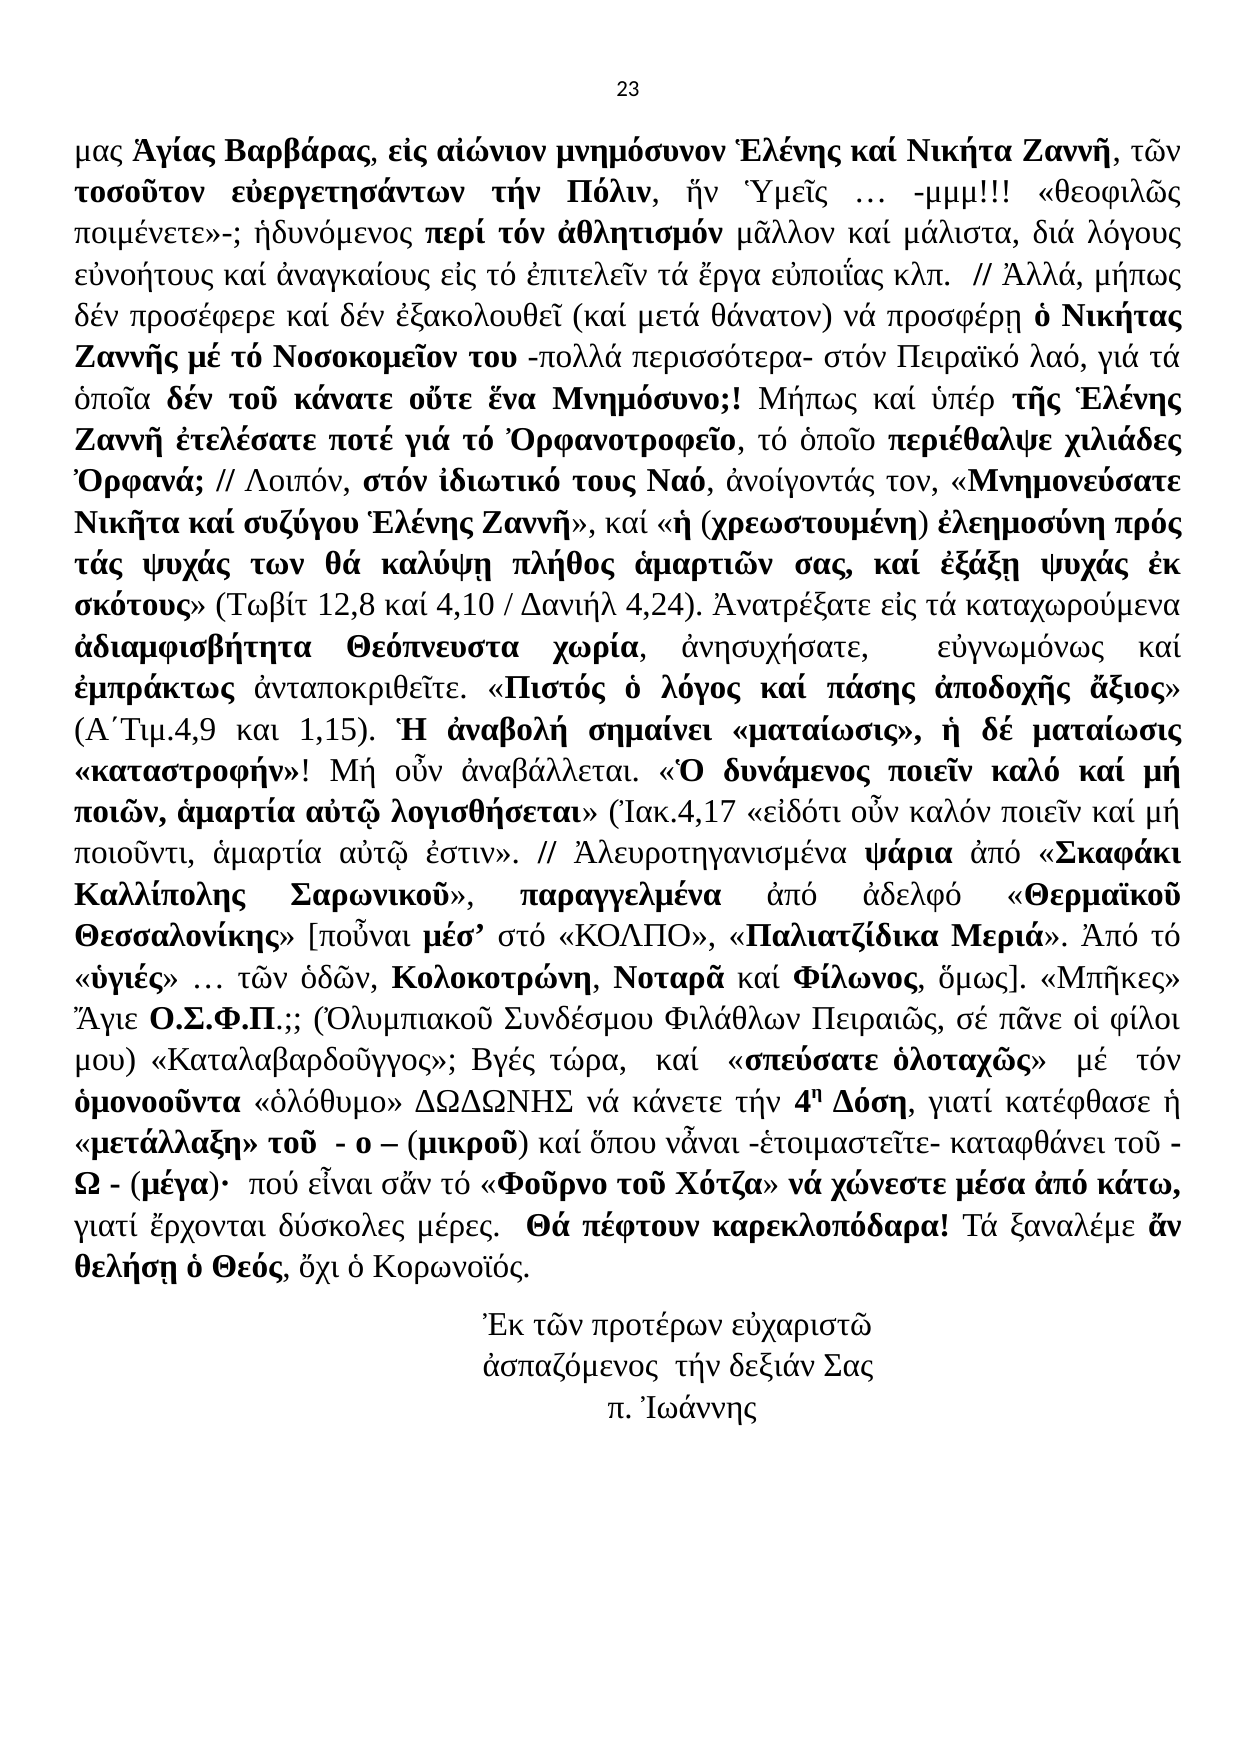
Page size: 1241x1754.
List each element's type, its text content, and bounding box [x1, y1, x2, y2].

text Ἐκ τῶν προτέρων εὐχαριστῶ ἀσπαζόμενος τήν δεξιάν Σας π. Ἰωάννης [74, 1304, 1181, 1425]
text μας Ἁγίας Βαρβάρας, εἰς αἰώνιον μνημόσυνον Ἑλένης καί Νικήτα Ζαννῆ, τῶν τοσοῦτον εὐεργετησάντων τήν Πόλιν, ἥν Ὑμεῖς … -μμμ!!! «θεοφιλῶς ποιμένετε»-; ἡδυνόμενος περί τόν ἀθλητισμόν μᾶλλον καί μάλιστα, διά λόγους εὐνοήτους καί ἀναγκαίους εἰς τό ἐπιτελεῖν τά ἔργα εὐποιΐας κλπ. // Ἀλλά, μήπως δέν προσέφερε καί δέν ἐξακολουθεῖ (καί μετά θάνατον) νά προσφέρῃ ὁ Νικήτας Ζαννῆς μέ τό Νοσοκομεῖον του -πολλά περισσότερα- στόν Πειραϊκό λαό, γιά τά ὁποῖα δέν τοῦ κάνατε οὔτε ἕνα Μνημόσυνο;! Μήπως καί ὑπέρ τῆς Ἑλένης Ζαννῆ ἐτελέσατε ποτέ γιά τό Ὀρφανοτροφεῖο, τό ὁποῖο περιέθαλψε χιλιάδες Ὀρφανά; // Λοιπόν, στόν ἰδιωτικό τους Ναό, ἀνοίγοντάς τον, «Μνημονεύσατε Νικῆτα καί συζύγου Ἑλένης Ζαννῆ», καί «ἡ (χρεωστουμένη) ἐλεημοσύνη πρός τάς ψυχάς των θά καλύψῃ πλήθος ἁμαρτιῶν σας, καί ἐξάξῃ ψυχάς ἐκ σκότους» (Τωβίτ 12,8 καί 4,10 / Δανιήλ 4,24). Ἀνατρέξατε εἰς τά καταχωρούμενα ἀδιαμφισβήτητα Θεόπνευστα χωρία, ἀνησυχήσατε, εὐγνωμόνως καί ἐμπράκτως ἀνταποκριθεῖτε. «Πιστός ὁ λόγος καί πάσης ἀποδοχῆς ἄξιος» (Α΄Τιμ.4,9 και 1,15). Ἡ ἀναβολή σημαίνει «ματαίωσις», ἡ δέ ματαίωσις «καταστροφήν»! Μή οὖν ἀναβάλλεται. «Ὁ δυνάμενος ποιεῖν καλό καί μή ποιῶν, ἁμαρτία αὐτῷ λογισθήσεται» (Ἰακ.4,17 «εἰδότι οὖν καλόν ποιεῖν καί μή ποιοῦντι, ἁμαρτία αὐτῷ ἐστιν». // Ἀλευροτηγανισμένα ψάρια ἀπό «Σκαφάκι Καλλίπολης Σαρωνικοῦ», παραγγελμένα ἀπό ἀδελφό «Θερμαϊκοῦ Θεσσαλονίκης» [ποὖναι μέσ’ στό «ΚΟΛΠΟ», «Παλιατζίδικα Μεριά». Ἀπό τό «ὑγιές» … τῶν ὁδῶν, Κολοκοτρώνη, Νοταρᾶ καί Φίλωνος, ὅμως]. «Μπῆκες» Ἄγιε Ο.Σ.Φ.Π.;; (Ὀλυμπιακοῦ Συνδέσμου Φιλάθλων Πειραιῶς, σέ πᾶνε οἱ φίλοι μου) «Καταλαβαρδοῦγγος»; Βγές τώρα, καί «σπεύσατε ὁλοταχῶς» μέ τόν ὁμονοοῦντα «ὁλόθυμο» ΔΩΔΩΝΗΣ νά κάνετε τήν 4η Δόση, γιατί κατέφθασε ἡ «μετάλλαξη» τοῦ - ο – (μικροῦ) καί ὅπου νἆναι -ἑτοιμαστεῖτε- καταφθάνει τοῦ - Ω - (μέγα)· πού εἶναι σἄν τό «Φοῦρνο τοῦ Χότζα» νά χώνεστε μέσα ἀπό κάτω, γιατί ἔρχονται δύσκολες μέρες. Θά πέφτουν καρεκλοπόδαρα! Τά ξαναλέμε ἄν θελήσῃ ὁ Θεός, ὄχι ὁ Κορωνοϊός. [74, 130, 1181, 1285]
